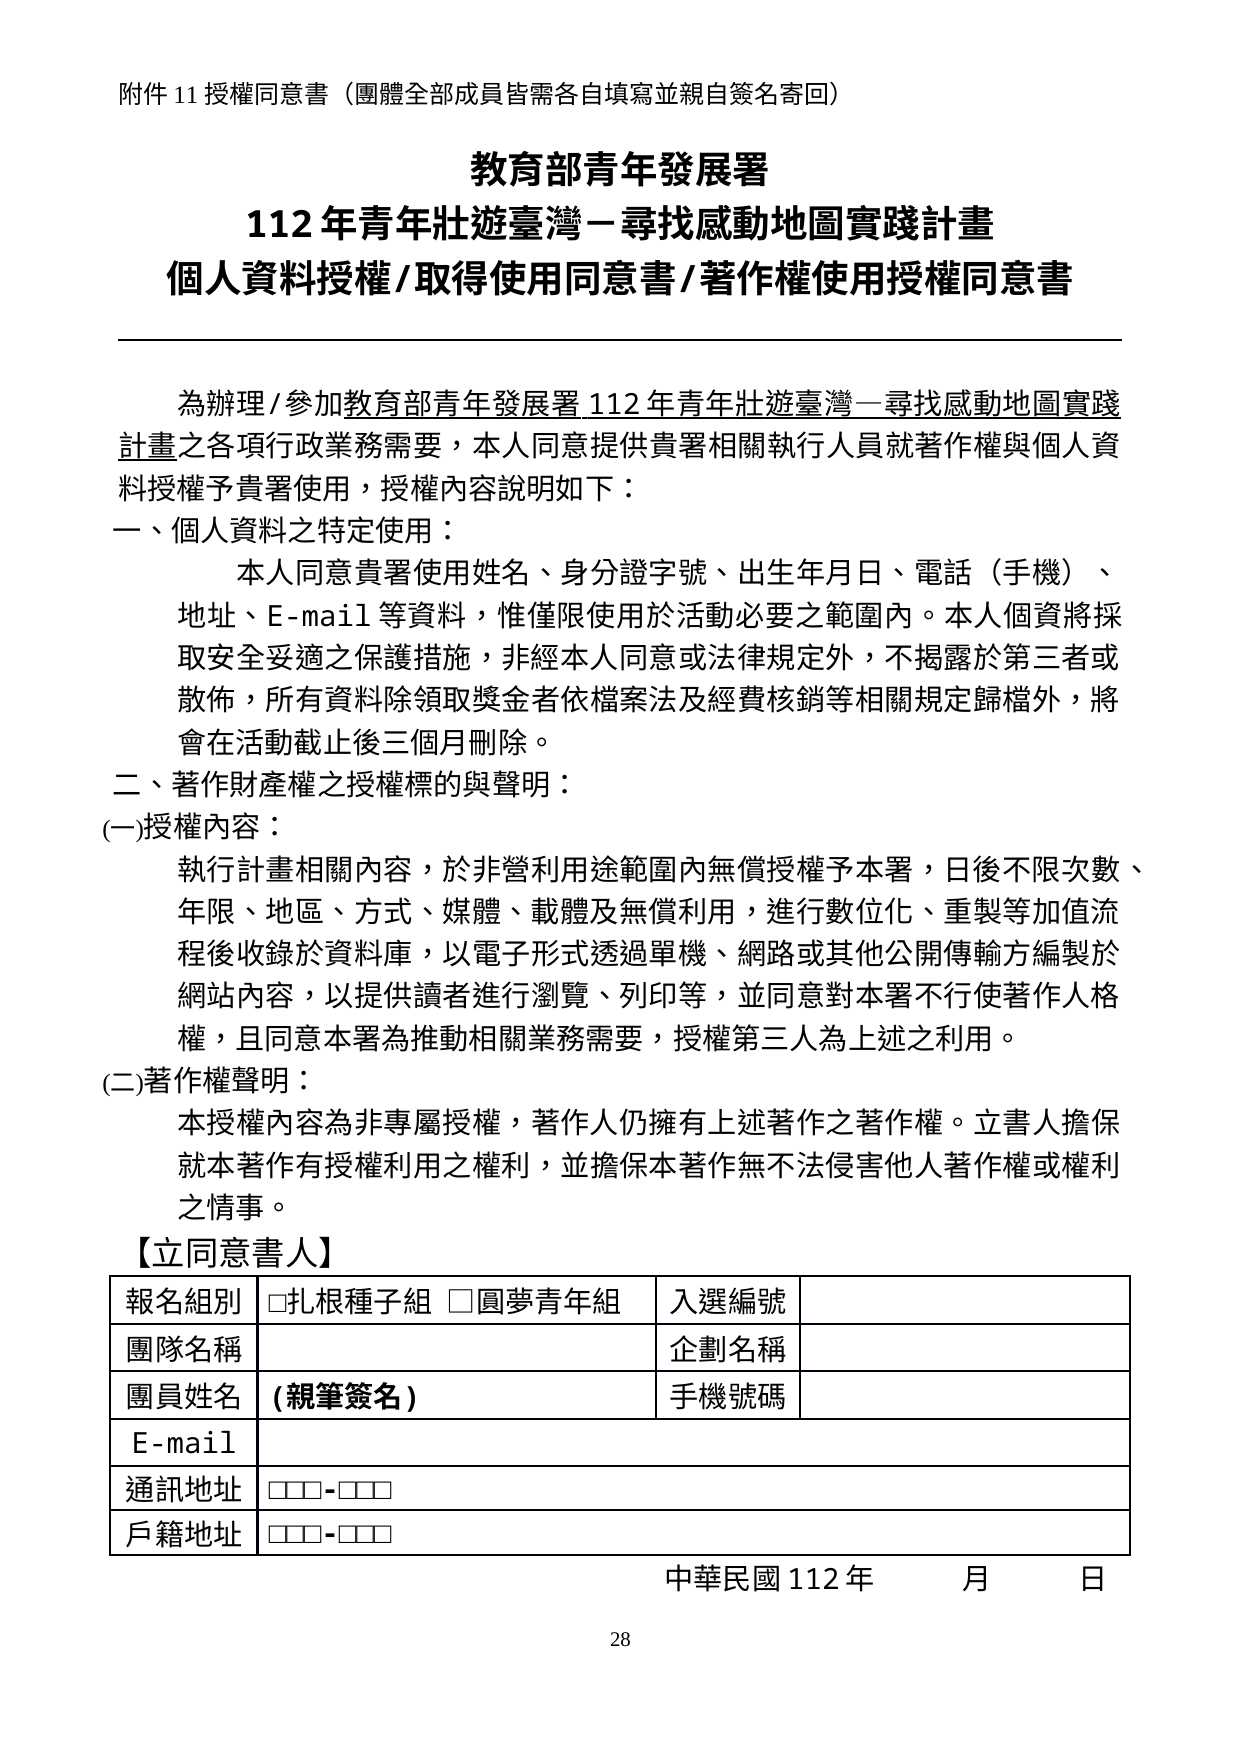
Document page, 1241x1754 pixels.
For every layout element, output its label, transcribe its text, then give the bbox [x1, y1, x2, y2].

table_cell [259, 1420, 1129, 1465]
list 個人資料之特定使用： [113, 508, 1122, 550]
text 教育部青年發展署 [118, 140, 1122, 194]
table_cell [259, 1325, 655, 1370]
table_cell (親筆簽名) [259, 1372, 655, 1417]
text 中華民國112年 月 日 [118, 1556, 1107, 1598]
table_cell 團員姓名 [111, 1372, 256, 1417]
table_cell 團隊名稱 [111, 1325, 256, 1370]
text 個人資料授權/取得使用同意書/著作權使用授權同意書 [118, 249, 1122, 303]
table_cell 通訊地址 [111, 1467, 256, 1509]
list 著作權聲明： [102, 1057, 1122, 1100]
table_header □扎根種子組 □圓夢青年組 [259, 1277, 655, 1322]
text 【立同意書人】 [118, 1227, 1122, 1275]
table_cell 戶籍地址 [111, 1511, 256, 1554]
table_cell [801, 1372, 1129, 1417]
text 本授權內容為非專屬授權，著作人仍擁有上述著作之著作權。立書人擔保就本著作有授權利用之權利，並擔保本著作無不法侵害他人著作權或權利之情事。 [177, 1100, 1122, 1227]
table_cell [801, 1325, 1129, 1370]
table_cell 企劃名稱 [657, 1325, 799, 1370]
table_header [801, 1277, 1129, 1322]
table_cell □□□-□□□ [259, 1511, 1129, 1554]
table_cell 手機號碼 [657, 1372, 799, 1417]
table_cell E-mail [111, 1420, 256, 1465]
text 執行計畫相關內容，於非營利用途範圍內無償授權予本署，日後不限次數、年限、地區、方式、媒體、載體及無償利用，進行數位化、重製等加值流程後收錄於資料庫，以電子形式透過單機、網路或其他公開傳輸方編製於網站內容，以提供讀者進行瀏覽、列印等，並同意對本署不行使著作人格權，且同意本署為推動相關業務需要，授權第三人為上述之利用。 [177, 846, 1122, 1057]
list 著作財產權之授權標的與聲明： [113, 761, 1122, 804]
table_header 報名組別 [111, 1277, 256, 1322]
text 本人同意貴署使用姓名、身分證字號、出生年月日、電話（手機）、地址、E-mail等資料，惟僅限使用於活動必要之範圍內。本人個資將採取安全妥適之保護措施，非經本人同意或法律規定外，不揭露於第三者或散佈，所有資料除領取獎金者依檔案法及經費核銷等相關規定歸檔外，將會在活動截止後三個月刪除。 [177, 550, 1122, 761]
table_cell □□□-□□□ [259, 1467, 1129, 1509]
text 為辦理/參加教育部青年發展署112年青年壯遊臺灣—尋找感動地圖實踐計畫之各項行政業務需要，本人同意提供貴署相關執行人員就著作權與個人資料授權予貴署使用，授權內容說明如下： [118, 381, 1122, 508]
table_header 入選編號 [657, 1277, 799, 1322]
text 112年青年壯遊臺灣－尋找感動地圖實踐計畫 [118, 194, 1122, 249]
text 附件11 授權同意書（團體全部成員皆需各自填寫並親自簽名寄回） [118, 75, 1122, 111]
list 授權內容： [102, 804, 1122, 846]
